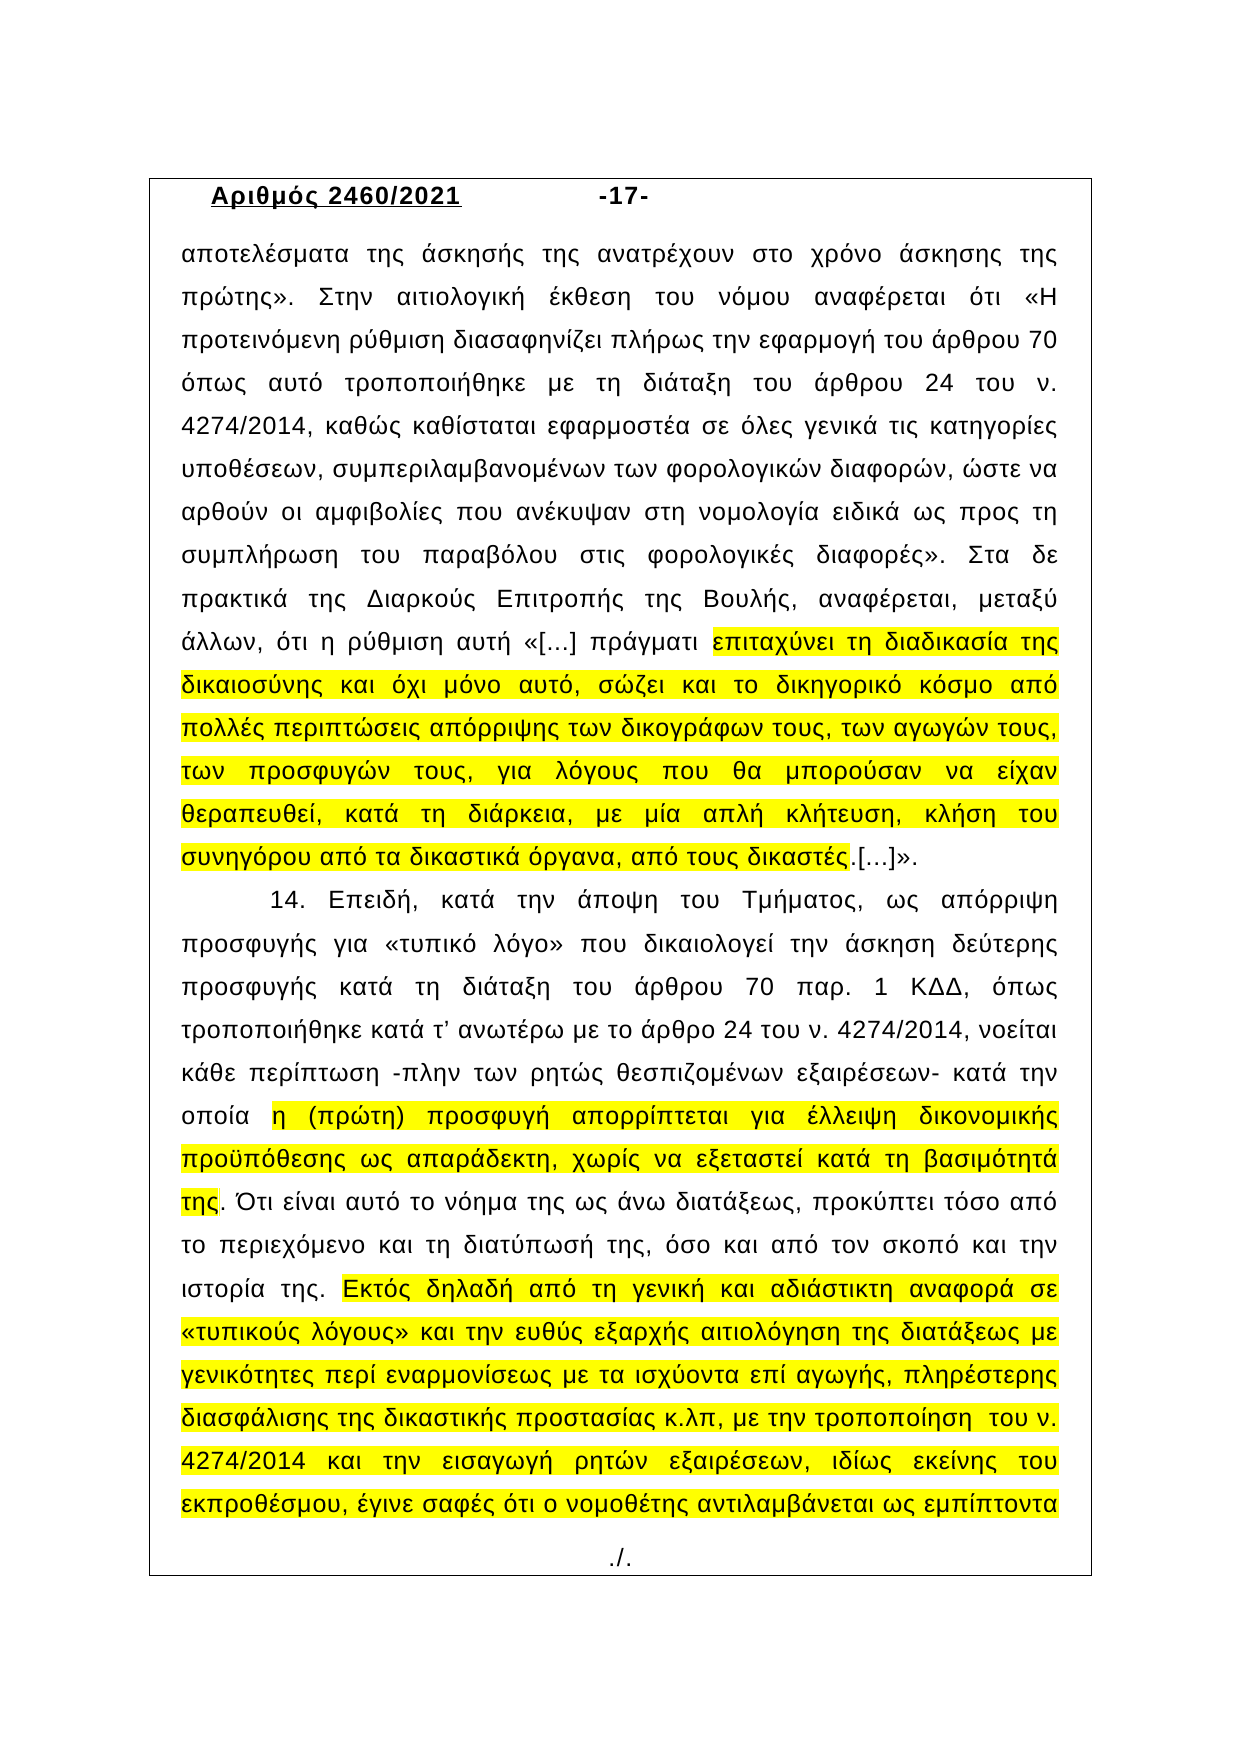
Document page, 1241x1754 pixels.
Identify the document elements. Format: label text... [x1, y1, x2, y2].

text αποτελέσματα της άσκησής της ανατρέχουν στο χρόνο άσκησης της πρώτης». Στην αιτιολογική έκθεση του νόμου αναφέρεται ότι «Η προτεινόμενη ρύθμιση διασαφηνίζει πλήρως την εφαρμογή του άρθρου 70 όπως αυτό τροποποιήθηκε με τη διάταξη του άρθρου 24 του ν. 4274/2014, καθώς καθίσταται εφαρμοστέα σε όλες γενικά τις κατηγορίες υποθέσεων, συμπεριλαμβανομένων των φορολογικών διαφορών, ώστε να αρθούν οι αμφιβολίες που ανέκυψαν στη νομολογία ειδικά ως προς τη συμπλήρωση του παραβόλου στις φορολογικές διαφορές». Στα δε πρακτικά της Διαρκούς Επιτροπής της Βουλής, αναφέρεται, μεταξύ άλλων, ότι η ρύθμιση αυτή «[...] πράγματι επιταχύνει τη διαδικασία της δικαιοσύνης και όχι μόνο αυτό, σώζει και το δικηγορικό κόσμο από πολλές περιπτώσεις απόρριψης των δικογράφων τους, των αγωγών τους, των προσφυγών τους, για λόγους που θα μπορούσαν να είχαν θεραπευθεί, κατά τη διάρκεια, με μία απλή κλήτευση, κλήση του συνηγόρου από τα δικαστικά όργανα, από τους δικαστές.[...]». [181, 239, 1059, 871]
text 14. Επειδή, κατά την άποψη του Τμήματος, ως απόρριψη προσφυγής για «τυπικό λόγο» που δικαιολογεί την άσκηση δεύτερης προσφυγής κατά τη διάταξη του άρθρου 70 παρ. 1 ΚΔΔ, όπως τροποποιήθηκε κατά τ’ ανωτέρω με το άρθρο 24 του ν. 4274/2014, νοείται κάθε περίπτωση -πλην των ρητώς θεσπιζομένων εξαιρέσεων- κατά την οποία η (πρώτη) προσφυγή απορρίπτεται για έλλειψη δικονομικής προϋπόθεσης ως απαράδεκτη, χωρίς να εξεταστεί κατά τη βασιμότητά της. Ότι είναι αυτό το νόημα της ως άνω διατάξεως, προκύπτει τόσο από το περιεχόμενο και τη διατύπωσή της, όσο και από τον σκοπό και την ιστορία της. Εκτός δηλαδή από τη γενική και αδιάστικτη αναφορά σε «τυπικούς λόγους» και την ευθύς εξαρχής αιτιολόγηση της διατάξεως με γενικότητες περί εναρμονίσεως με τα ισχύοντα επί αγωγής, πληρέστερης διασφάλισης της δικαστικής προστασίας κ.λπ, με την τροποποίηση του ν. 4274/2014 και την εισαγωγή ρητών εξαιρέσεων, ιδίως εκείνης του εκπροθέσμου, έγινε σαφές ότι ο νομοθέτης αντιλαμβάνεται ως εμπίπτοντα [181, 886, 1059, 1518]
